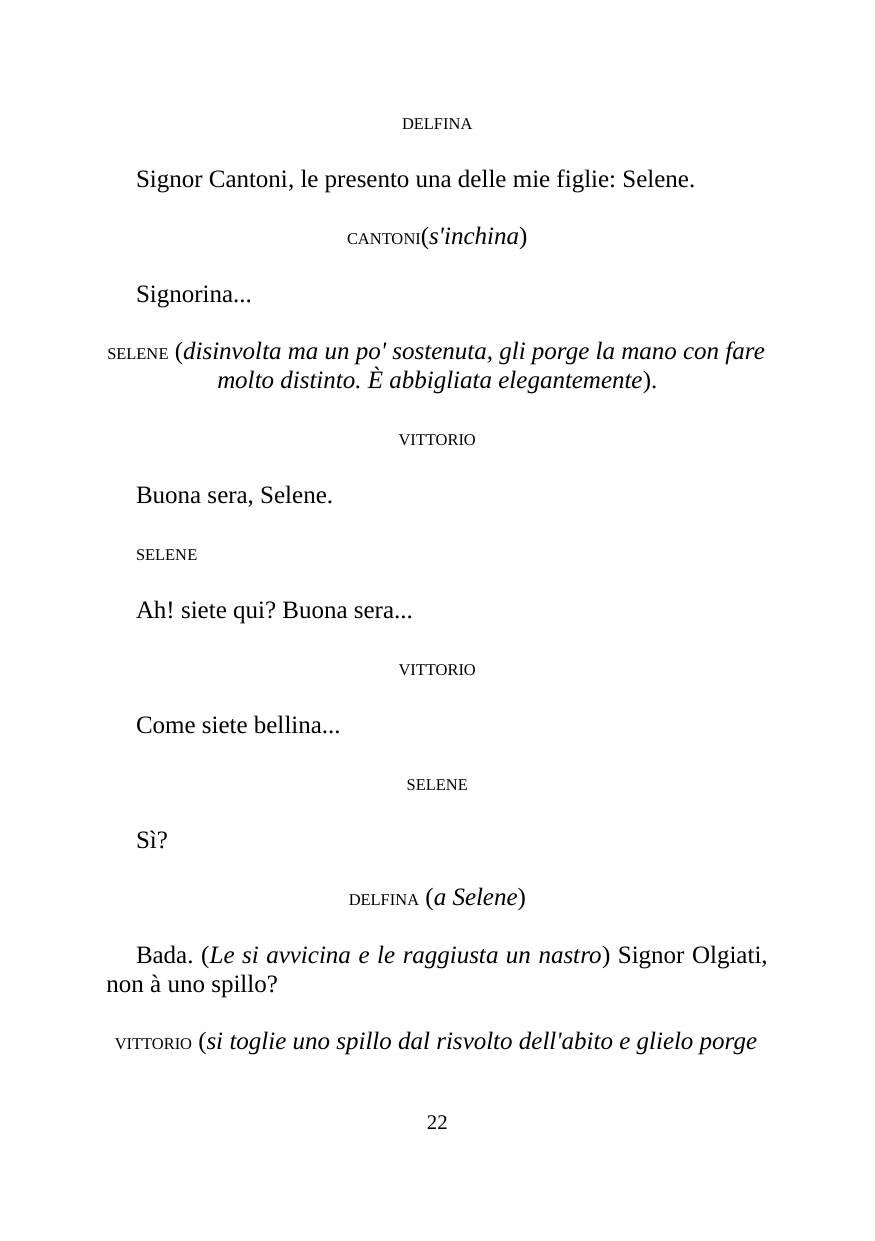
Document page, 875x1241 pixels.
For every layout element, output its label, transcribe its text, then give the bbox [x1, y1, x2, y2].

text selene [106, 537, 768, 566]
text Buona sera, Selene. [106, 480, 768, 509]
text selene (disinvolta ma un po' sostenuta, gli porge la mano con fare molto distinto. È abbigliata elegantemente). [106, 336, 768, 394]
text selene [106, 767, 768, 796]
text vittorio [106, 652, 768, 681]
text Ah! siete qui? Buona sera... [106, 595, 768, 624]
text Signor Cantoni, le presento una delle mie figlie: Selene. [106, 164, 768, 192]
text Bada. (Le si avvicina e le raggiusta un nastro) Signor Olgiati, non à uno spillo? [106, 940, 768, 997]
text Sì? [106, 825, 768, 854]
text Signorina... [106, 279, 768, 307]
text cantoni(s'inchina) [106, 221, 768, 250]
text delfina [106, 106, 768, 135]
text vittorio [106, 422, 768, 451]
text delfina (a Selene) [106, 882, 768, 911]
text Come siete bellina... [106, 710, 768, 739]
text vittorio (si toglie uno spillo dal risvolto dell'abito e glielo porge [106, 1026, 768, 1055]
